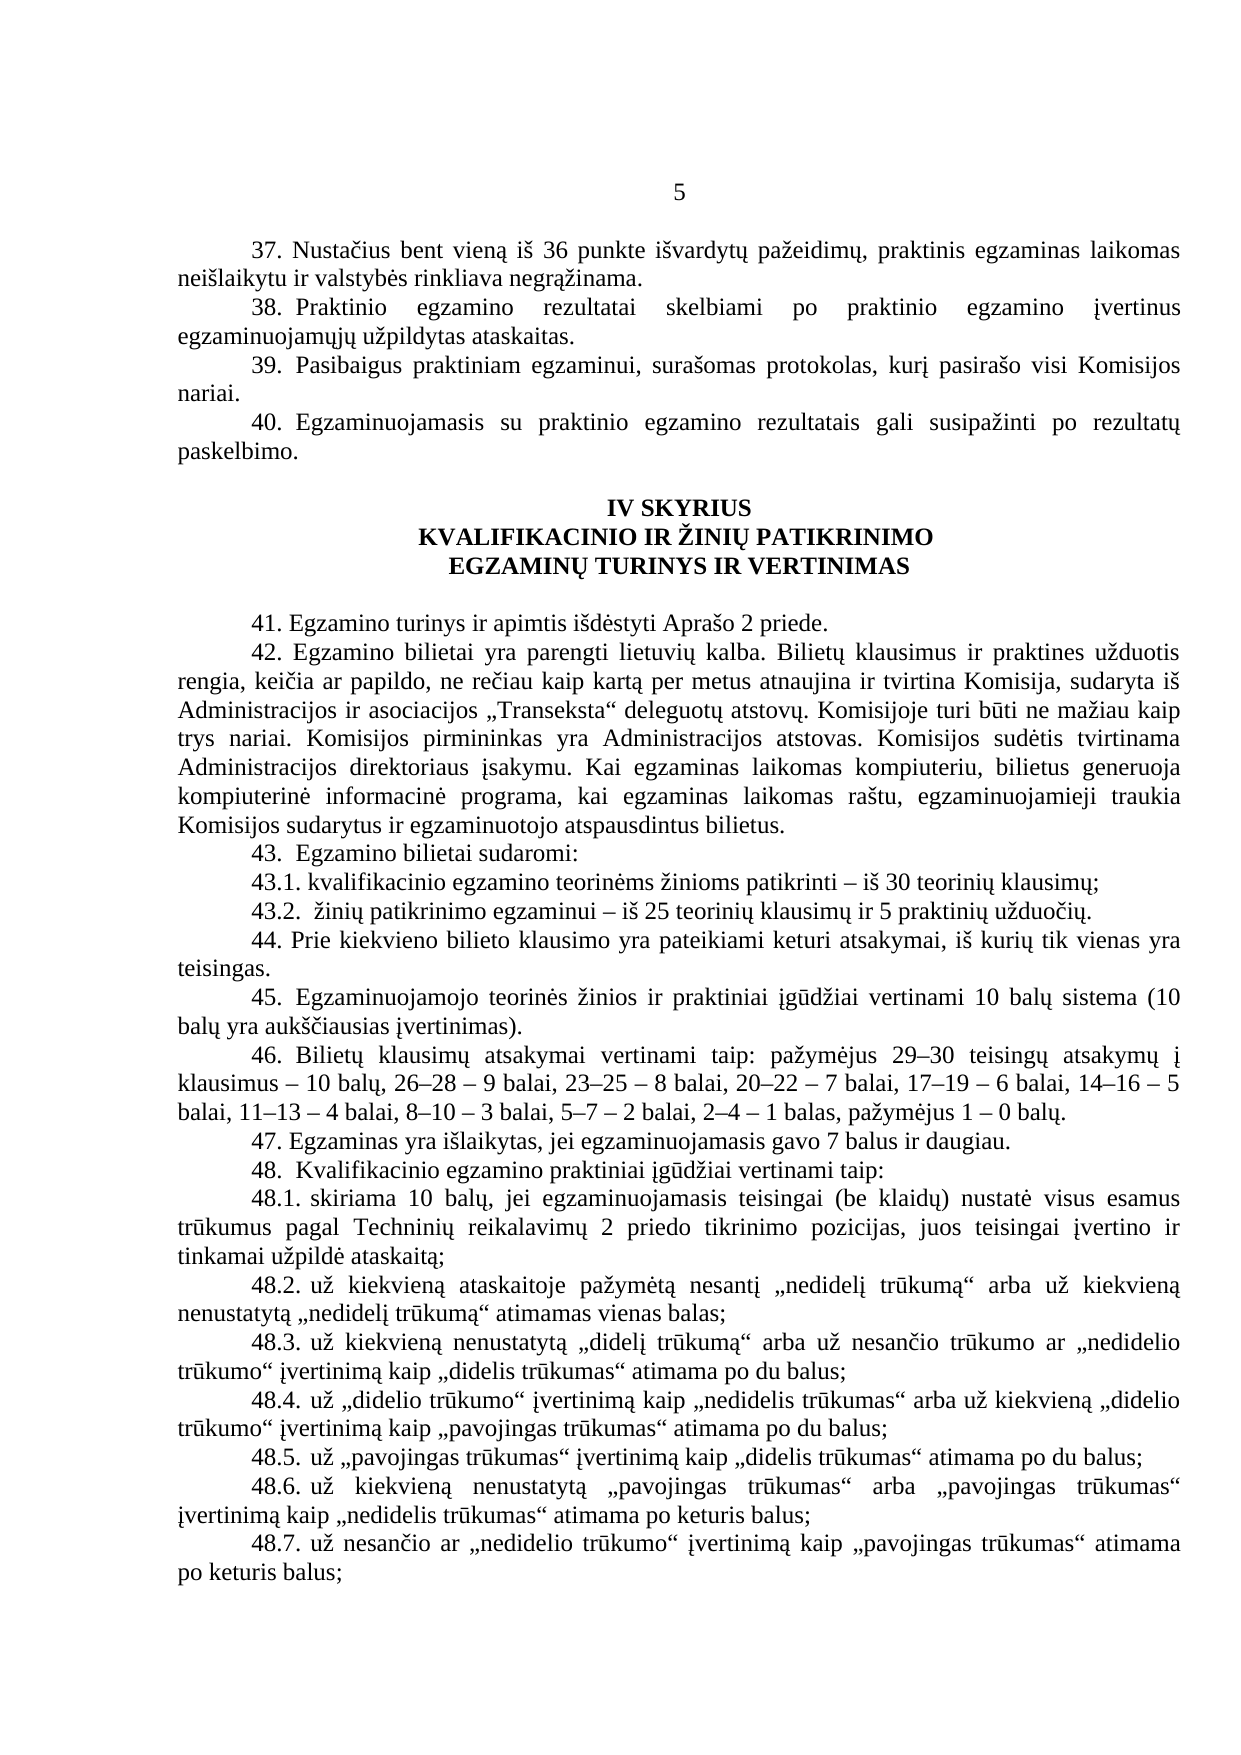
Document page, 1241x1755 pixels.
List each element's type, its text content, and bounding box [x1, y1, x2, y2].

text 48. Kvalifikacinio egzamino praktiniai įgūdžiai vertinami taip: [177, 1155, 1181, 1183]
text 39. Pasibaigus praktiniam egzaminui, surašomas protokolas, kurį pasirašo visi Komisijos nariai. [177, 350, 1181, 407]
text 48.2. už kiekvieną ataskaitoje pažymėtą nesantį „nedidelį trūkumą“ arba už kiekvieną nenustatytą „nedidelį trūkumą“ atimamas vienas balas; [177, 1270, 1181, 1327]
text 48.1. skiriama 10 balų, jei egzaminuojamasis teisingai (be klaidų) nustatė visus esamus trūkumus pagal Techninių reikalavimų 2 priedo tikrinimo pozicijas, juos teisingai įvertino ir tinkamai užpildė ataskaitą; [177, 1183, 1181, 1270]
text 43. Egzamino bilietai sudaromi: [177, 838, 1181, 867]
text IV SKYRIUS [177, 493, 1181, 522]
text KVALIFIKACINIO ir žinių patikrinimo [177, 522, 1181, 551]
text 43.1. kvalifikacinio egzamino teorinėms žinioms patikrinti – iš 30 teorinių klausimų; [177, 867, 1181, 896]
text 37. Nustačius bent vieną iš 36 punkte išvardytų pažeidimų, praktinis egzaminas laikomas neišlaikytu ir valstybės rinkliava negrąžinama. [177, 235, 1181, 292]
text 43.2. žinių patikrinimo egzaminui – iš 25 teorinių klausimų ir 5 praktinių užduočių. [177, 896, 1181, 925]
text 41. Egzamino turinys ir apimtis išdėstyti Aprašo 2 priede. [177, 608, 1181, 637]
text 42. Egzamino bilietai yra parengti lietuvių kalba. Bilietų klausimus ir praktines užduotis rengia, keičia ar papildo, ne rečiau kaip kartą per metus atnaujina ir tvirtina Komisija, sudaryta iš Administracijos ir asociacijos „Transeksta“ deleguotų atstovų. Komisijoje turi būti ne mažiau kaip trys nariai. Komisijos pirmininkas yra Administracijos atstovas. Komisijos sudėtis tvirtinama Administracijos direktoriaus įsakymu. Kai egzaminas laikomas kompiuteriu, bilietus generuoja kompiuterinė informacinė programa, kai egzaminas laikomas raštu, egzaminuojamieji traukia Komisijos sudarytus ir egzaminuotojo atspausdintus bilietus. [177, 637, 1181, 838]
text 40. Egzaminuojamasis su praktinio egzamino rezultatais gali susipažinti po rezultatų paskelbimo. [177, 407, 1181, 465]
text 48.4. už „didelio trūkumo“ įvertinimą kaip „nedidelis trūkumas“ arba už kiekvieną „didelio trūkumo“ įvertinimą kaip „pavojingas trūkumas“ atimama po du balus; [177, 1385, 1181, 1442]
text 46. Bilietų klausimų atsakymai vertinami taip: pažymėjus 29–30 teisingų atsakymų į klausimus – 10 balų, 26–28 – 9 balai, 23–25 – 8 balai, 20–22 – 7 balai, 17–19 – 6 balai, 14–16 – 5 balai, 11–13 – 4 balai, 8–10 – 3 balai, 5–7 – 2 balai, 2–4 – 1 balas, pažymėjus 1 – 0 balų. [177, 1040, 1181, 1126]
text 48.5. už „pavojingas trūkumas“ įvertinimą kaip „didelis trūkumas“ atimama po du balus; [177, 1442, 1181, 1471]
text 47. Egzaminas yra išlaikytas, jei egzaminuojamasis gavo 7 balus ir daugiau. [177, 1126, 1181, 1155]
text 48.6. už kiekvieną nenustatytą „pavojingas trūkumas“ arba „pavojingas trūkumas“ įvertinimą kaip „nedidelis trūkumas“ atimama po keturis balus; [177, 1471, 1181, 1528]
text 38. Praktinio egzamino rezultatai skelbiami po praktinio egzamino įvertinus egzaminuojamųjų užpildytas ataskaitas. [177, 292, 1181, 350]
text 45. Egzaminuojamojo teorinės žinios ir praktiniai įgūdžiai vertinami 10 balų sistema (10 balų yra aukščiausias įvertinimas). [177, 982, 1181, 1040]
text 48.3. už kiekvieną nenustatytą „didelį trūkumą“ arba už nesančio trūkumo ar „nedidelio trūkumo“ įvertinimą kaip „didelis trūkumas“ atimama po du balus; [177, 1327, 1181, 1385]
text 48.7. už nesančio ar „nedidelio trūkumo“ įvertinimą kaip „pavojingas trūkumas“ atimama po keturis balus; [177, 1528, 1181, 1586]
text 44. Prie kiekvieno bilieto klausimo yra pateikiami keturi atsakymai, iš kurių tik vienas yra teisingas. [177, 925, 1181, 982]
text EGZAMINŲ TURINYS IR VERTINIMAS [177, 551, 1181, 580]
